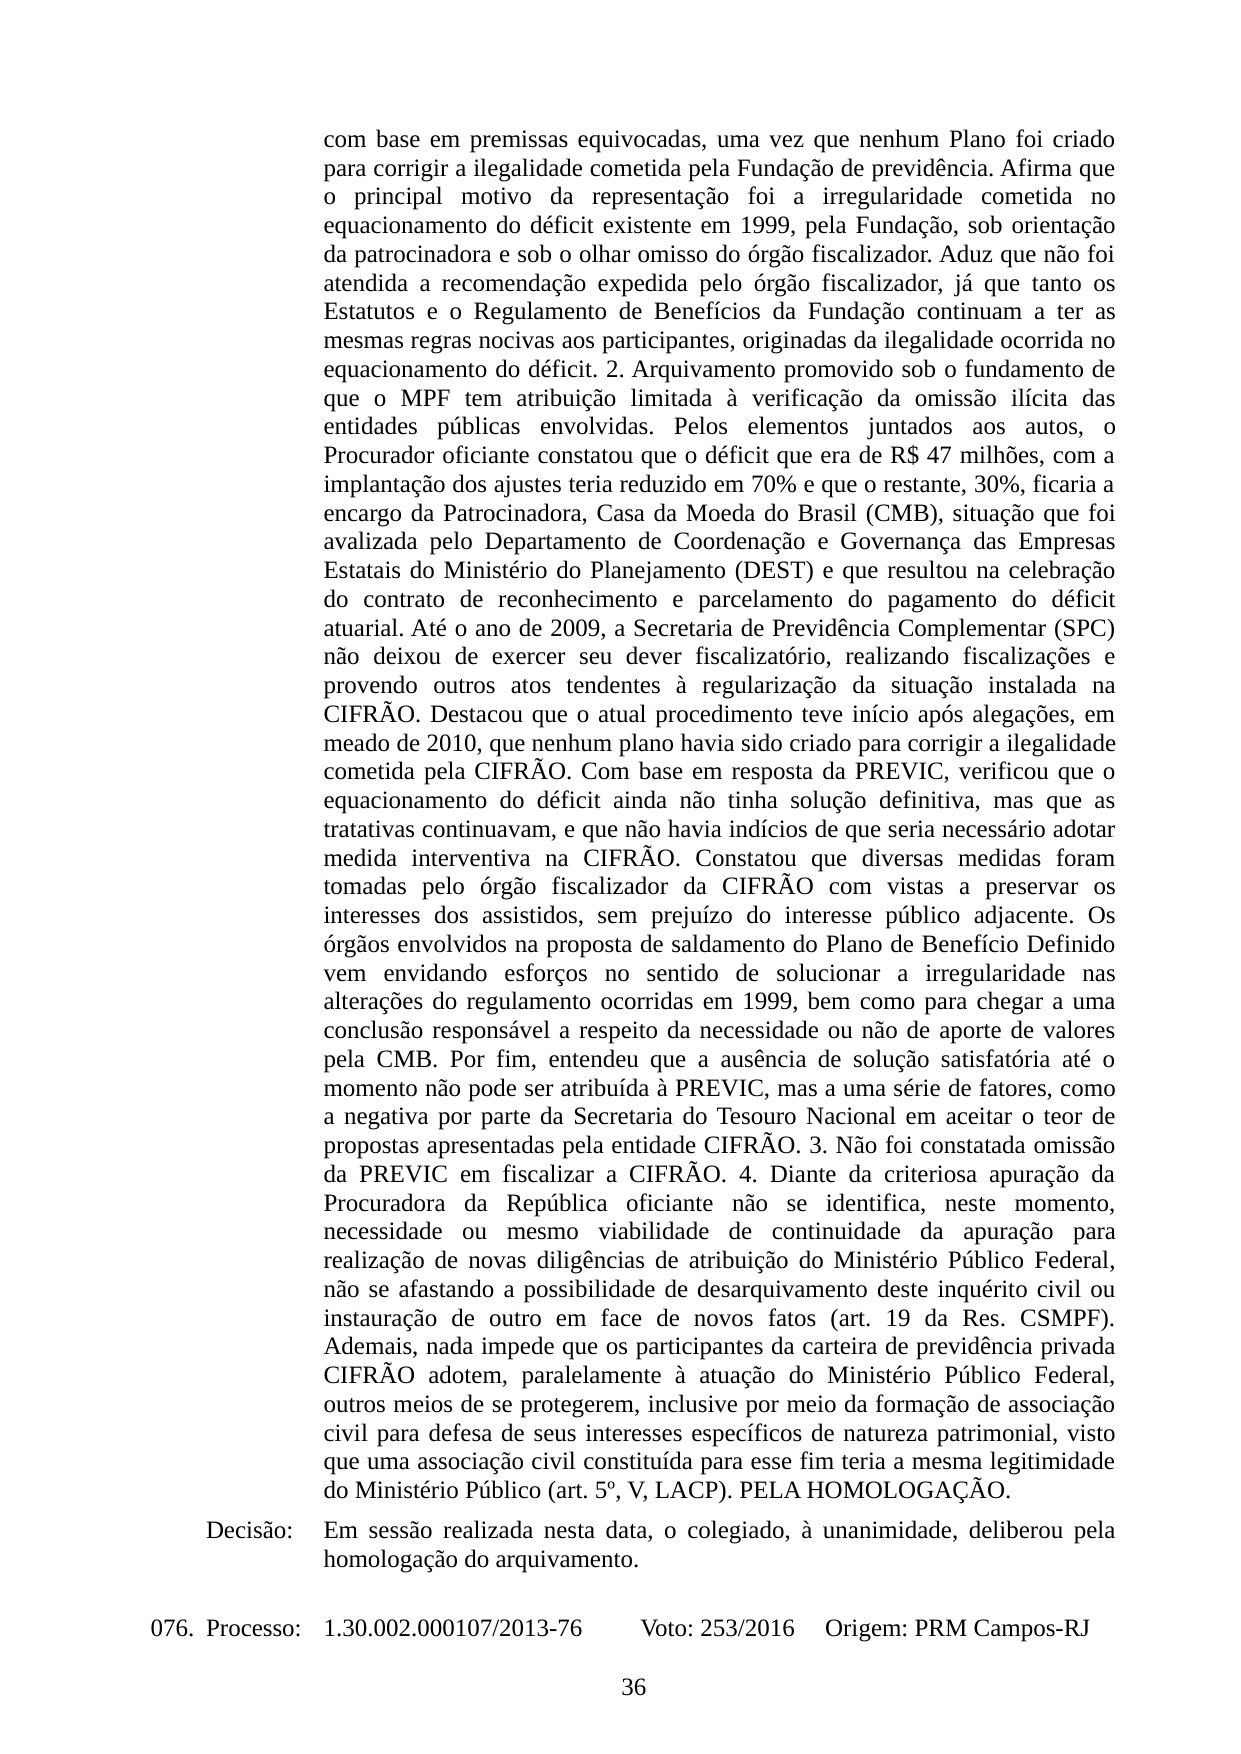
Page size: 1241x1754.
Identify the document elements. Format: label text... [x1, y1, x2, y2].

table_cell Em sessão realizada nesta data, o colegiado, à unanimidade, deliberou pela homologação do arquivamento. [318, 1510, 1122, 1578]
table_cell [200, 118, 318, 1509]
table_header Origem: PRM Campos-RJ [819, 1607, 1122, 1647]
table_header Voto: 253/2016 [635, 1607, 819, 1647]
table_header 076. [145, 1607, 200, 1647]
table_cell [145, 1510, 200, 1578]
table_header Processo: [200, 1607, 318, 1647]
table_cell Decisão: [200, 1510, 318, 1578]
table_header 1.30.002.000107/2013-76 [318, 1607, 634, 1647]
table_cell com base em premissas equivocadas, uma vez que nenhum Plano foi criado para corrigir a ilegalidade cometida pela Fundação de previdência. Afirma que o principal motivo da representação foi a irregularidade cometida no equacionamento do déficit existente em 1999, pela Fundação, sob orientação da patrocinadora e sob o olhar omisso do órgão fiscalizador. Aduz que não foi atendida a recomendação expedida pelo órgão fiscalizador, já que tanto os Estatutos e o Regulamento de Benefícios da Fundação continuam a ter as mesmas regras nocivas aos participantes, originadas da ilegalidade ocorrida no equacionamento do déficit. 2. Arquivamento promovido sob o fundamento de que o MPF tem atribuição limitada à verificação da omissão ilícita das entidades públicas envolvidas. Pelos elementos juntados aos autos, o Procurador oficiante constatou que o déficit que era de R$ 47 milhões, com a implantação dos ajustes teria reduzido em 70% e que o restante, 30%, ficaria a encargo da Patrocinadora, Casa da Moeda do Brasil (CMB), situação que foi avalizada pelo Departamento de Coordenação e Governança das Empresas Estatais do Ministério do Planejamento (DEST) e que resultou na celebração do contrato de reconhecimento e parcelamento do pagamento do déficit atuarial. Até o ano de 2009, a Secretaria de Previdência Complementar (SPC) não deixou de exercer seu dever fiscalizatório, realizando fiscalizações e provendo outros atos tendentes à regularização da situação instalada na CIFRÃO. Destacou que o atual procedimento teve início após alegações, em meado de 2010, que nenhum plano havia sido criado para corrigir a ilegalidade cometida pela CIFRÃO. Com base em resposta da PREVIC, verificou que o equacionamento do déficit ainda não tinha solução definitiva, mas que as tratativas continuavam, e que não havia indícios de que seria necessário adotar medida interventiva na CIFRÃO. Constatou que diversas medidas foram tomadas pelo órgão fiscalizador da CIFRÃO com vistas a preservar os interesses dos assistidos, sem prejuízo do interesse público adjacente. Os órgãos envolvidos na proposta de saldamento do Plano de Benefício Definido vem envidando esforços no sentido de solucionar a irregularidade nas alterações do regulamento ocorridas em 1999, bem como para chegar a uma conclusão responsável a respeito da necessidade ou não de aporte de valores pela CMB. Por fim, entendeu que a ausência de solução satisfatória até o momento não pode ser atribuída à PREVIC, mas a uma série de fatores, como a negativa por parte da Secretaria do Tesouro Nacional em aceitar o teor de propostas apresentadas pela entidade CIFRÃO. 3. Não foi constatada omissão da PREVIC em fiscalizar a CIFRÃO. 4. Diante da criteriosa apuração da Procuradora da República oficiante não se identifica, neste momento, necessidade ou mesmo viabilidade de continuidade da apuração para realização de novas diligências de atribuição do Ministério Público Federal, não se afastando a possibilidade de desarquivamento deste inquérito civil ou instauração de outro em face de novos fatos (art. 19 da Res. CSMPF). Ademais, nada impede que os participantes da carteira de previdência privada CIFRÃO adotem, paralelamente à atuação do Ministério Público Federal, outros meios de se protegerem, inclusive por meio da formação de associação civil para defesa de seus interesses específicos de natureza patrimonial, visto que uma associação civil constituída para esse fim teria a mesma legitimidade do Ministério Público (art. 5º, V, LACP). PELA HOMOLOGAÇÃO. [318, 118, 1122, 1509]
table_cell [145, 118, 200, 1509]
